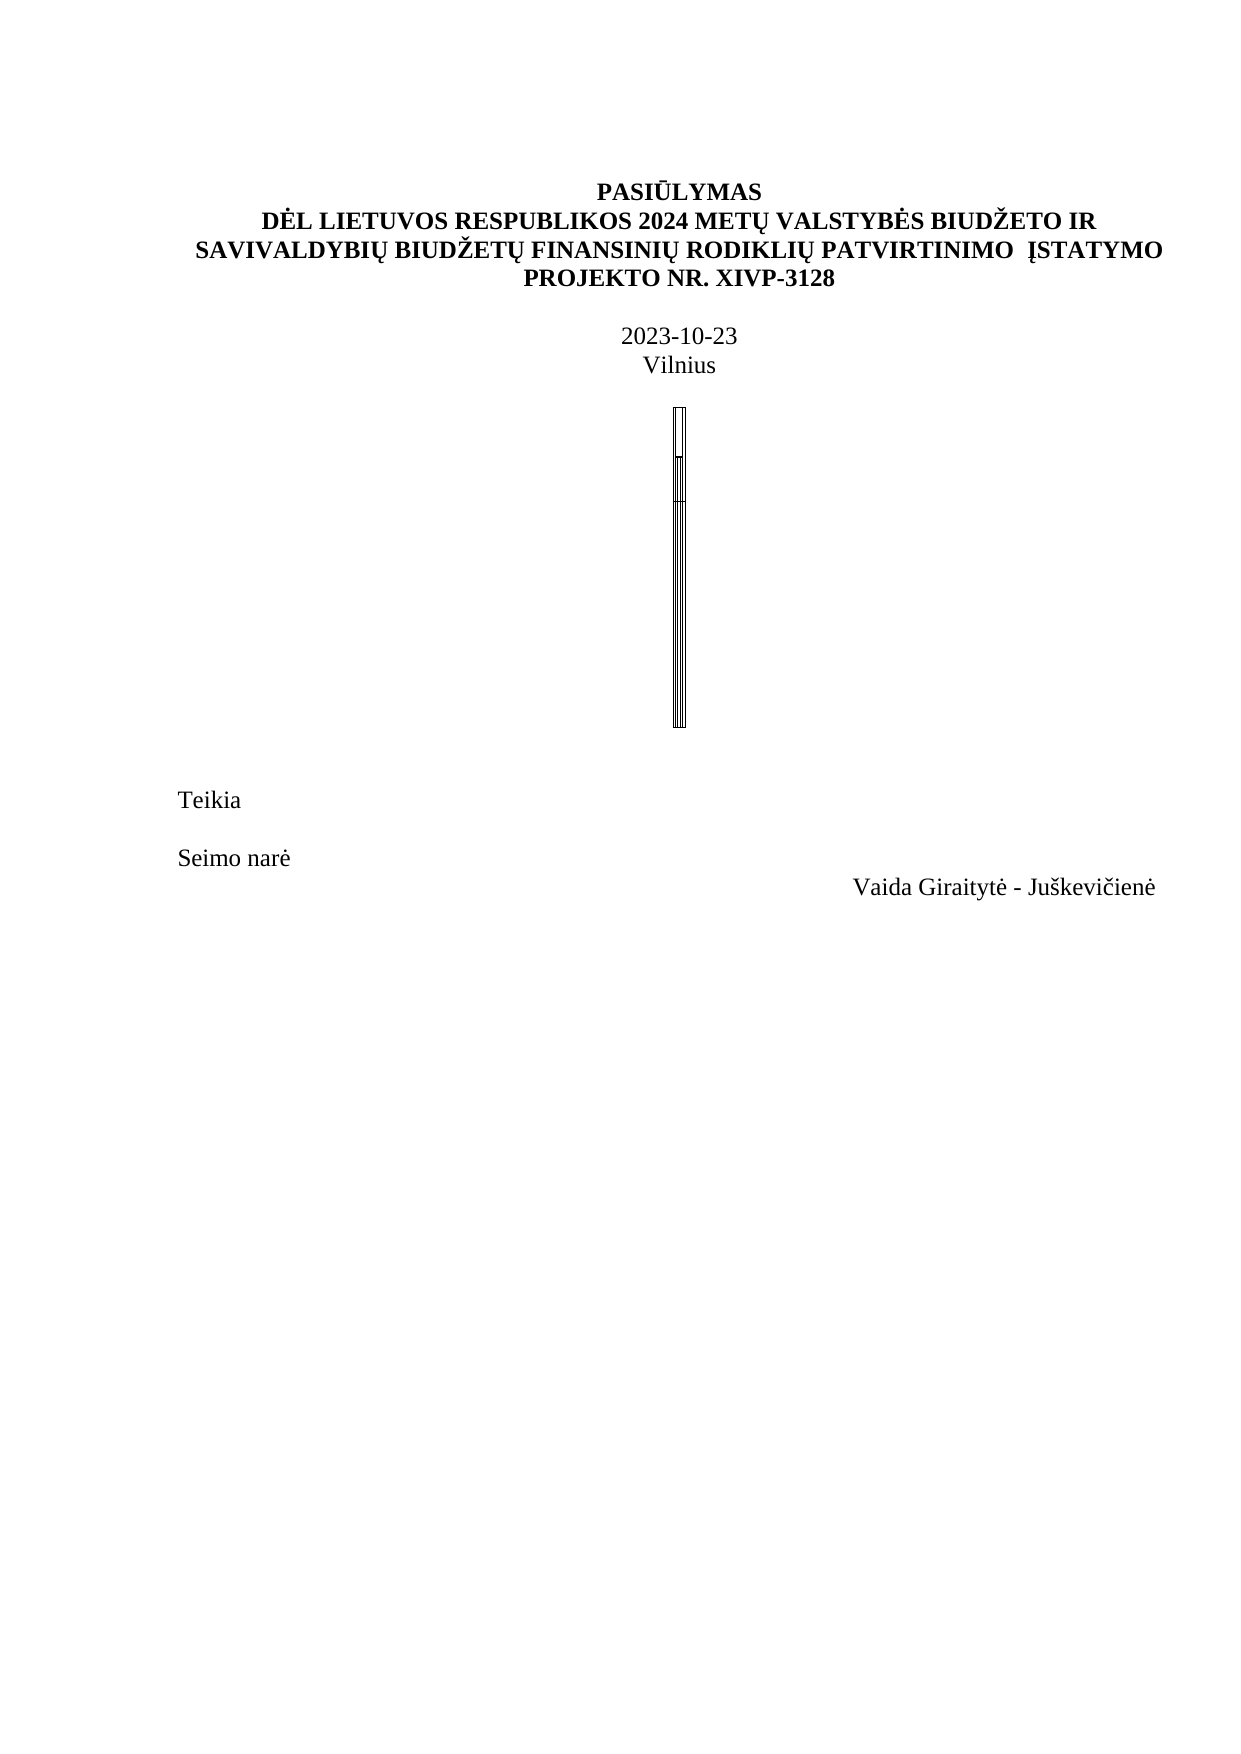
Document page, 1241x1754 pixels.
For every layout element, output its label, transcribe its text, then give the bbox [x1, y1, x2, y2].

text Teikia [177, 785, 1181, 814]
text DĖL LIETUVOS RESPUBLIKOS 2024 METŲ VALSTYBĖS BIUDŽETO IR SAVIVALDYBIŲ BIUDŽETŲ FINANSINIŲ RODIKLIŲ PATVIRTINIMO ĮSTATYMO PROJEKTO NR. XIVP-3128 [177, 206, 1181, 292]
text Vilnius [177, 350, 1181, 378]
text Seimo narė [177, 843, 1181, 872]
text Vaida Giraitytė - Juškevičienė [177, 872, 1181, 900]
text PASIŪLYMAS [177, 177, 1181, 206]
table_header Siūloma keisti [676, 408, 682, 456]
text 2023-10-23 [177, 321, 1181, 350]
